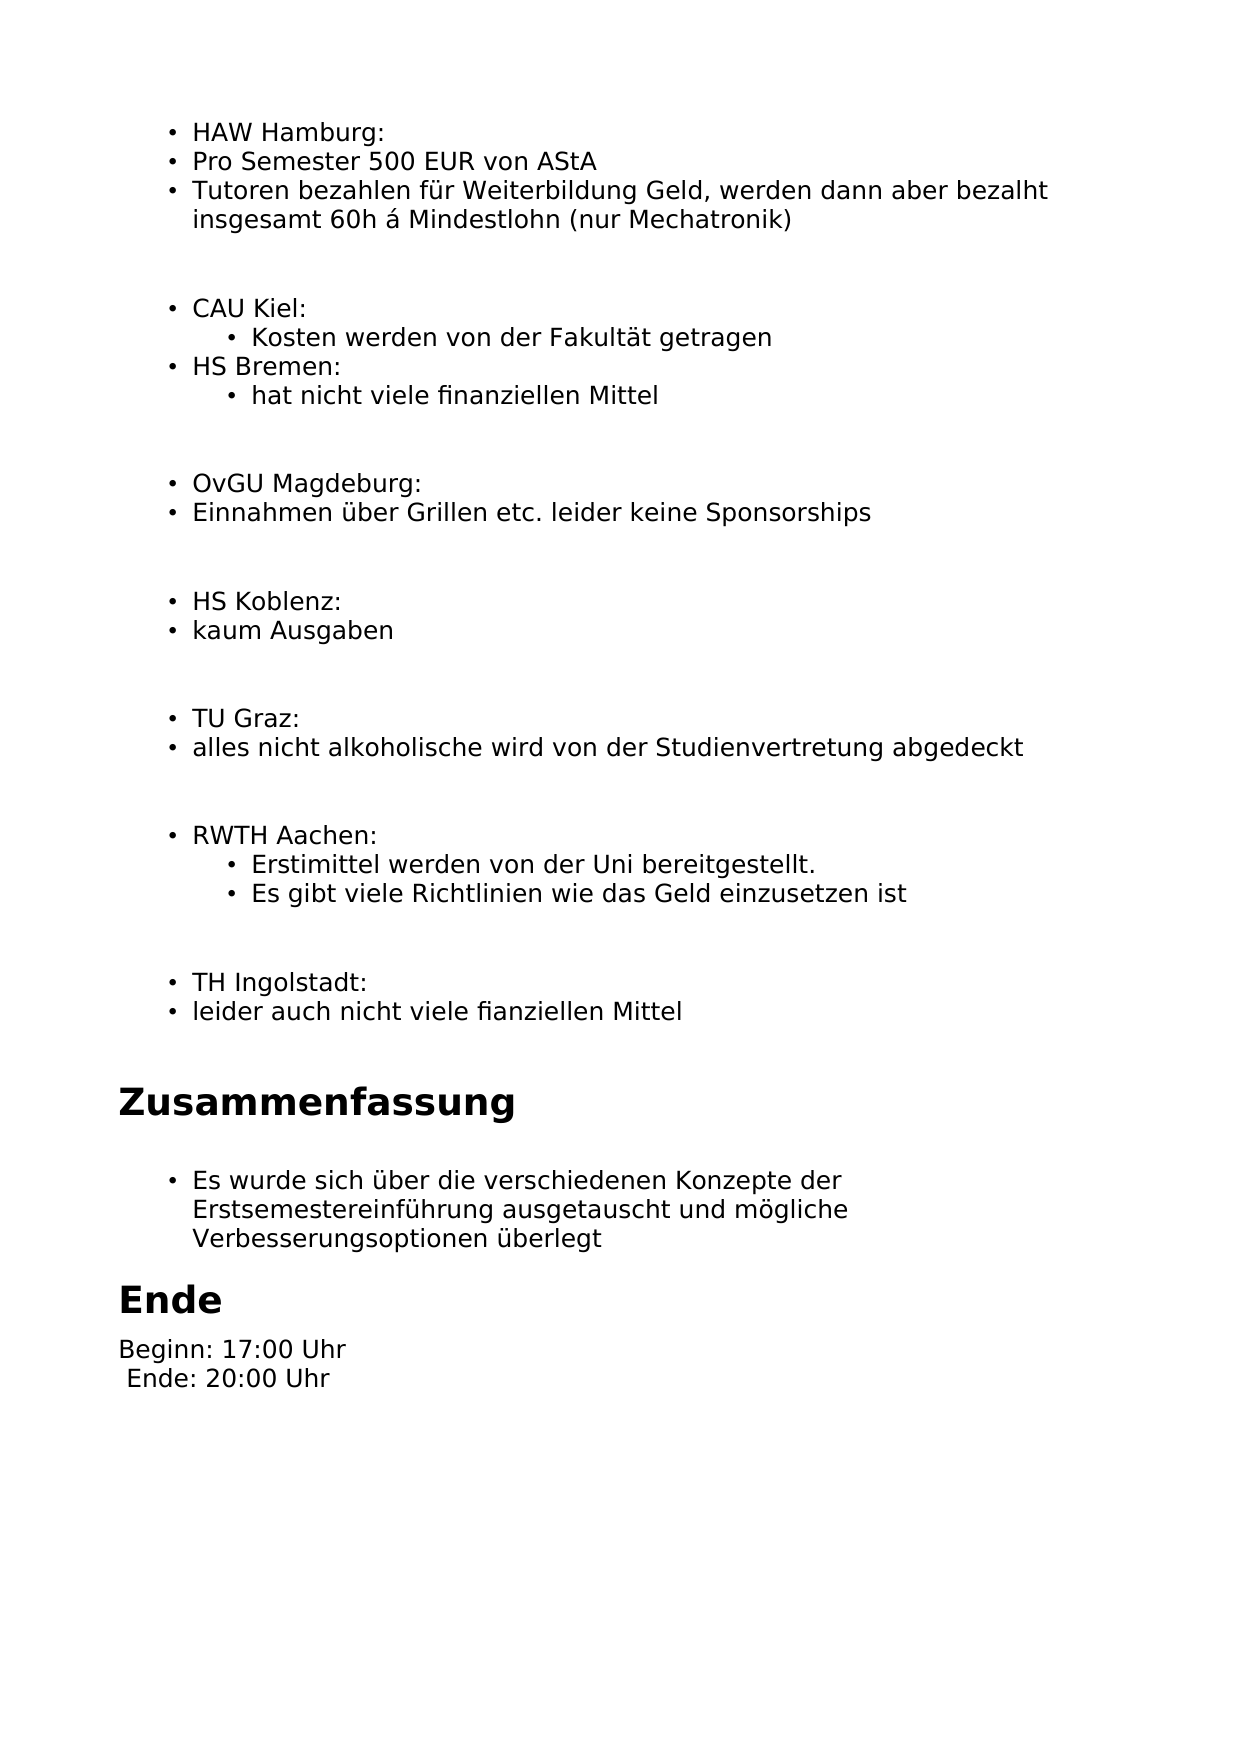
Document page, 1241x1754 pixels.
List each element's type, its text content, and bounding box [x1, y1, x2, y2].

list Einnahmen über Grillen etc. leider keine Sponsorships [177, 498, 1122, 528]
list kaum Ausgaben [177, 616, 1122, 645]
list Tutoren bezahlen für Weiterbildung Geld, werden dann aber bezalht insgesamt 60h á Mindestlohn (nur Mechatronik) [177, 176, 1122, 235]
list HAW Hamburg: [177, 118, 1122, 147]
list alles nicht alkoholische wird von der Studienvertretung abgedeckt [177, 733, 1122, 762]
list Es wurde sich über die verschiedenen Konzepte der Erstsemestereinführung ausgetauscht und mögliche Verbesserungsoptionen überlegt [177, 1166, 1122, 1254]
list OvGU Magdeburg: [177, 469, 1122, 498]
list leider auch nicht viele fianziellen Mittel [177, 997, 1122, 1026]
list RWTH Aachen: [177, 821, 1122, 850]
subtitle Ende [118, 1279, 1122, 1322]
list Pro Semester 500 EUR von AStA [177, 147, 1122, 176]
list Kosten werden von der Fakultät getragen [236, 323, 1122, 352]
list TU Graz: [177, 704, 1122, 733]
list HS Koblenz: [177, 587, 1122, 616]
list hat nicht viele finanziellen Mittel [236, 381, 1122, 410]
list HS Bremen: [177, 352, 1122, 381]
text Beginn: 17:00 Uhr Ende: 20:00 Uhr [118, 1335, 1122, 1422]
list TH Ingolstadt: [177, 968, 1122, 997]
list CAU Kiel: [177, 294, 1122, 323]
list Erstimittel werden von der Uni bereitgestellt. [236, 850, 1122, 879]
subtitle Zusammenfassung [118, 1081, 1122, 1124]
list Es gibt viele Richtlinien wie das Geld einzusetzen ist [236, 879, 1122, 909]
